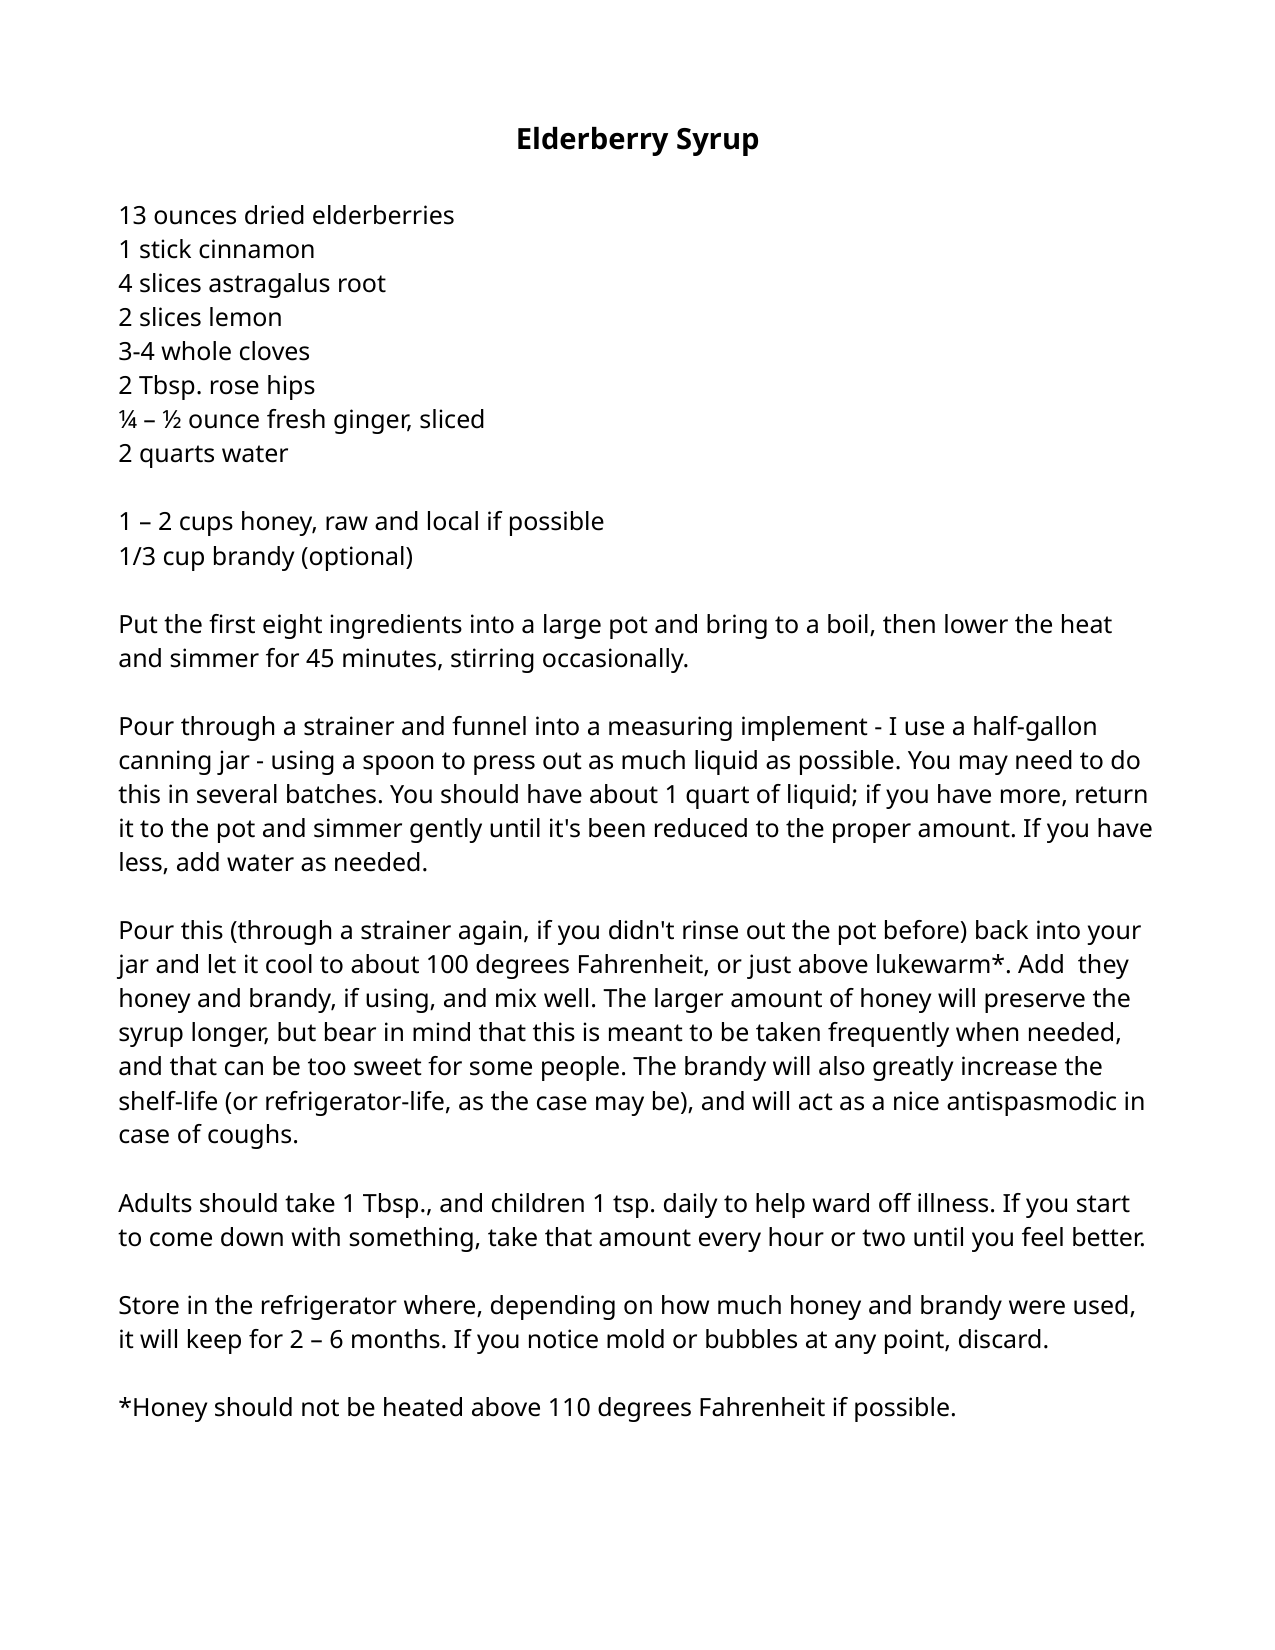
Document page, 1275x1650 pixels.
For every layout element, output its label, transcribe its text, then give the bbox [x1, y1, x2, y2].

text Store in the refrigerator where, depending on how much honey and brandy were used, it will keep for 2 – 6 months. If you notice mold or bubbles at any point, discard. [118, 1287, 1157, 1356]
text Pour through a strainer and funnel into a measuring implement - I use a half-gallon canning jar - using a spoon to press out as much liquid as possible. You may need to do this in several batches. You should have about 1 quart of liquid; if you have more, return it to the pot and simmer gently until it's been reduced to the proper amount. If you have less, add water as needed. [118, 708, 1157, 879]
text Elderberry Syrup [118, 118, 1157, 158]
text 3-4 whole cloves [118, 334, 1157, 368]
text ¼ – ½ ounce fresh ginger, sliced [118, 402, 1157, 436]
text Put the first eight ingredients into a large pot and bring to a boil, then lower the heat and simmer for 45 minutes, stirring occasionally. [118, 606, 1157, 674]
text *Honey should not be heated above 110 degrees Fahrenheit if possible. [118, 1390, 1157, 1424]
text 13 ounces dried elderberries [118, 197, 1157, 232]
text 2 quarts water [118, 436, 1157, 470]
text 2 slices lemon [118, 300, 1157, 334]
text 2 Tbsp. rose hips [118, 368, 1157, 402]
text Adults should take 1 Tbsp., and children 1 tsp. daily to help ward off illness. If you start to come down with something, take that amount every hour or two until you feel better. [118, 1185, 1157, 1253]
text 1/3 cup brandy (optional) [118, 538, 1157, 572]
text 4 slices astragalus root [118, 266, 1157, 300]
text 1 stick cinnamon [118, 232, 1157, 266]
text 1 – 2 cups honey, raw and local if possible [118, 504, 1157, 538]
text Pour this (through a strainer again, if you didn't rinse out the pot before) back into your jar and let it cool to about 100 degrees Fahrenheit, or just above lukewarm*. Add they honey and brandy, if using, and mix well. The larger amount of honey will preserve the syrup longer, but bear in mind that this is meant to be taken frequently when needed, and that can be too sweet for some people. The brandy will also greatly increase the shelf-life (or refrigerator-life, as the case may be), and will act as a nice antispasmodic in case of coughs. [118, 913, 1157, 1151]
